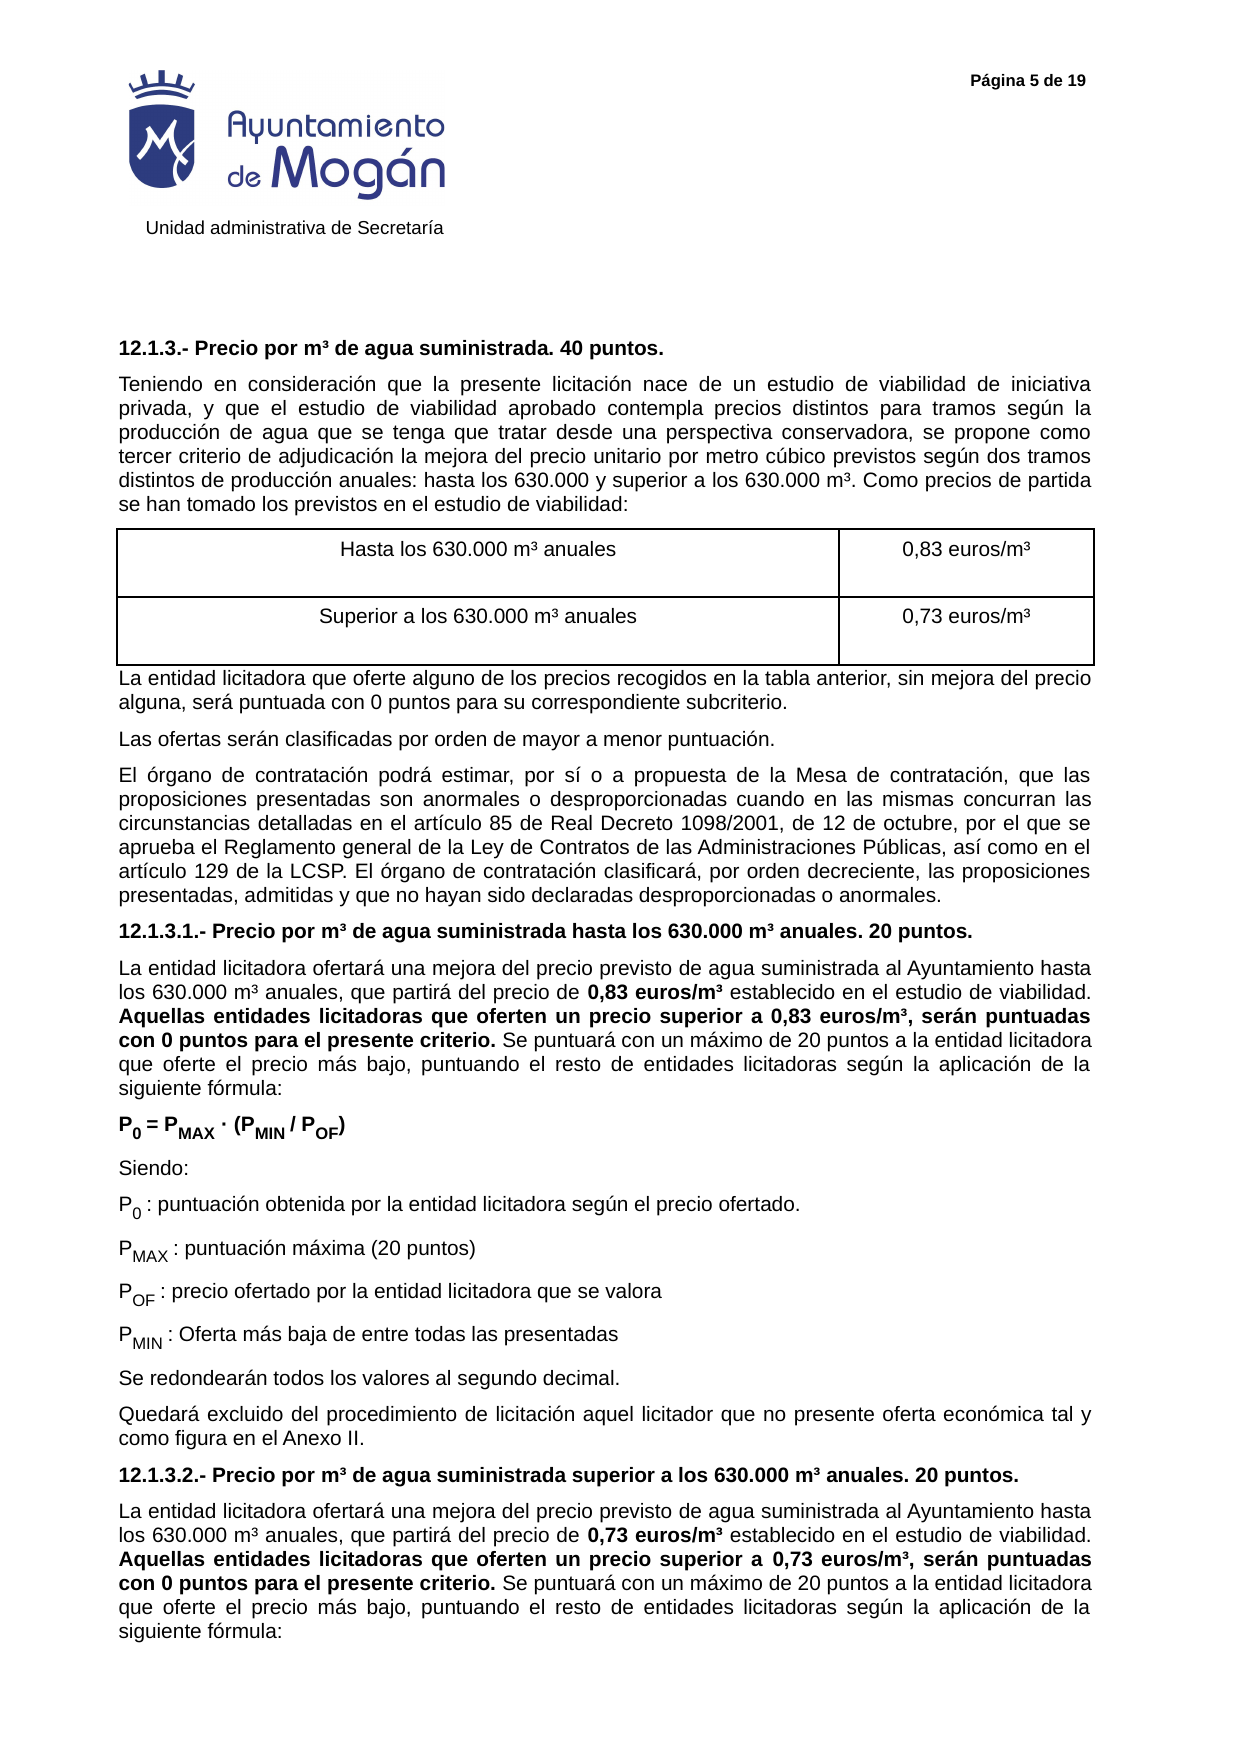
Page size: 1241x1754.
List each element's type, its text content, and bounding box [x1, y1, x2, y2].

text La entidad licitadora que oferte alguno de los precios recogidos en la tabla anterior, sin mejora del precio alguna, será puntuada con 0 puntos para su correspondiente subcriterio. [118, 666, 1092, 714]
text Quedará excluido del procedimiento de licitación aquel licitador que no presente oferta económica tal y como figura en el Anexo II. [118, 1402, 1092, 1450]
text El órgano de contratación podrá estimar, por sí o a propuesta de la Mesa de contratación, que las proposiciones presentadas son anormales o desproporcionadas cuando en las mismas concurran las circunstancias detalladas en el artículo 85 de Real Decreto 1098/2001, de 12 de octubre, por el que se aprueba el Reglamento general de la Ley de Contratos de las Administraciones Públicas, así como en el artículo 129 de la LCSP. El órgano de contratación clasificará, por orden decreciente, las proposiciones presentadas, admitidas y que no hayan sido declaradas desproporcionadas o anormales. [118, 763, 1092, 907]
table_header Hasta los 630.000 m³ anuales [118, 530, 838, 596]
text Se redondearán todos los valores al segundo decimal. [118, 1366, 1092, 1389]
text Las ofertas serán clasificadas por orden de mayor a menor puntuación. [118, 727, 1092, 751]
table_cell 0,73 euros/m³ [840, 598, 1093, 664]
text 12.1.3.- Precio por m³ de agua suministrada. 40 puntos. [118, 335, 1092, 359]
text Siendo: [118, 1155, 1092, 1179]
text PMAX : puntuación máxima (20 puntos) [118, 1235, 1092, 1266]
text POF : precio ofertado por la entidad licitadora que se valora [118, 1279, 1092, 1310]
table_header 0,83 euros/m³ [840, 530, 1093, 596]
table_cell Superior a los 630.000 m³ anuales [118, 598, 838, 664]
text Teniendo en consideración que la presente licitación nace de un estudio de viabilidad de iniciativa privada, y que el estudio de viabilidad aprobado contempla precios distintos para tramos según la producción de agua que se tenga que tratar desde una perspectiva conservadora, se propone como tercer criterio de adjudicación la mejora del precio unitario por metro cúbico previstos según dos tramos distintos de producción anuales: hasta los 630.000 y superior a los 630.000 m³. Como precios de partida se han tomado los previstos en el estudio de viabilidad: [118, 372, 1092, 516]
text 12.1.3.2.- Precio por m³ de agua suministrada superior a los 630.000 m³ anuales. 20 puntos. [118, 1462, 1092, 1486]
picture [128, 70, 445, 206]
text PMIN : Oferta más baja de entre todas las presentadas [118, 1322, 1092, 1353]
text La entidad licitadora ofertará una mejora del precio previsto de agua suministrada al Ayuntamiento hasta los 630.000 m³ anuales, que partirá del precio de 0,73 euros/m³ establecido en el estudio de viabilidad. Aquellas entidades licitadoras que oferten un precio superior a 0,73 euros/m³, serán puntuadas con 0 puntos para el presente criterio. Se puntuará con un máximo de 20 puntos a la entidad licitadora que oferte el precio más bajo, puntuando el resto de entidades licitadoras según la aplicación de la siguiente fórmula: [118, 1499, 1092, 1643]
text La entidad licitadora ofertará una mejora del precio previsto de agua suministrada al Ayuntamiento hasta los 630.000 m³ anuales, que partirá del precio de 0,83 euros/m³ establecido en el estudio de viabilidad. Aquellas entidades licitadoras que oferten un precio superior a 0,83 euros/m³, serán puntuadas con 0 puntos para el presente criterio. Se puntuará con un máximo de 20 puntos a la entidad licitadora que oferte el precio más bajo, puntuando el resto de entidades licitadoras según la aplicación de la siguiente fórmula: [118, 956, 1092, 1099]
text 12.1.3.1.- Precio por m³ de agua suministrada hasta los 630.000 m³ anuales. 20 puntos. [118, 919, 1092, 943]
text P0 : puntuación obtenida por la entidad licitadora según el precio ofertado. [118, 1192, 1092, 1223]
text P0 = PMAX · (PMIN / POF) [118, 1112, 1092, 1143]
